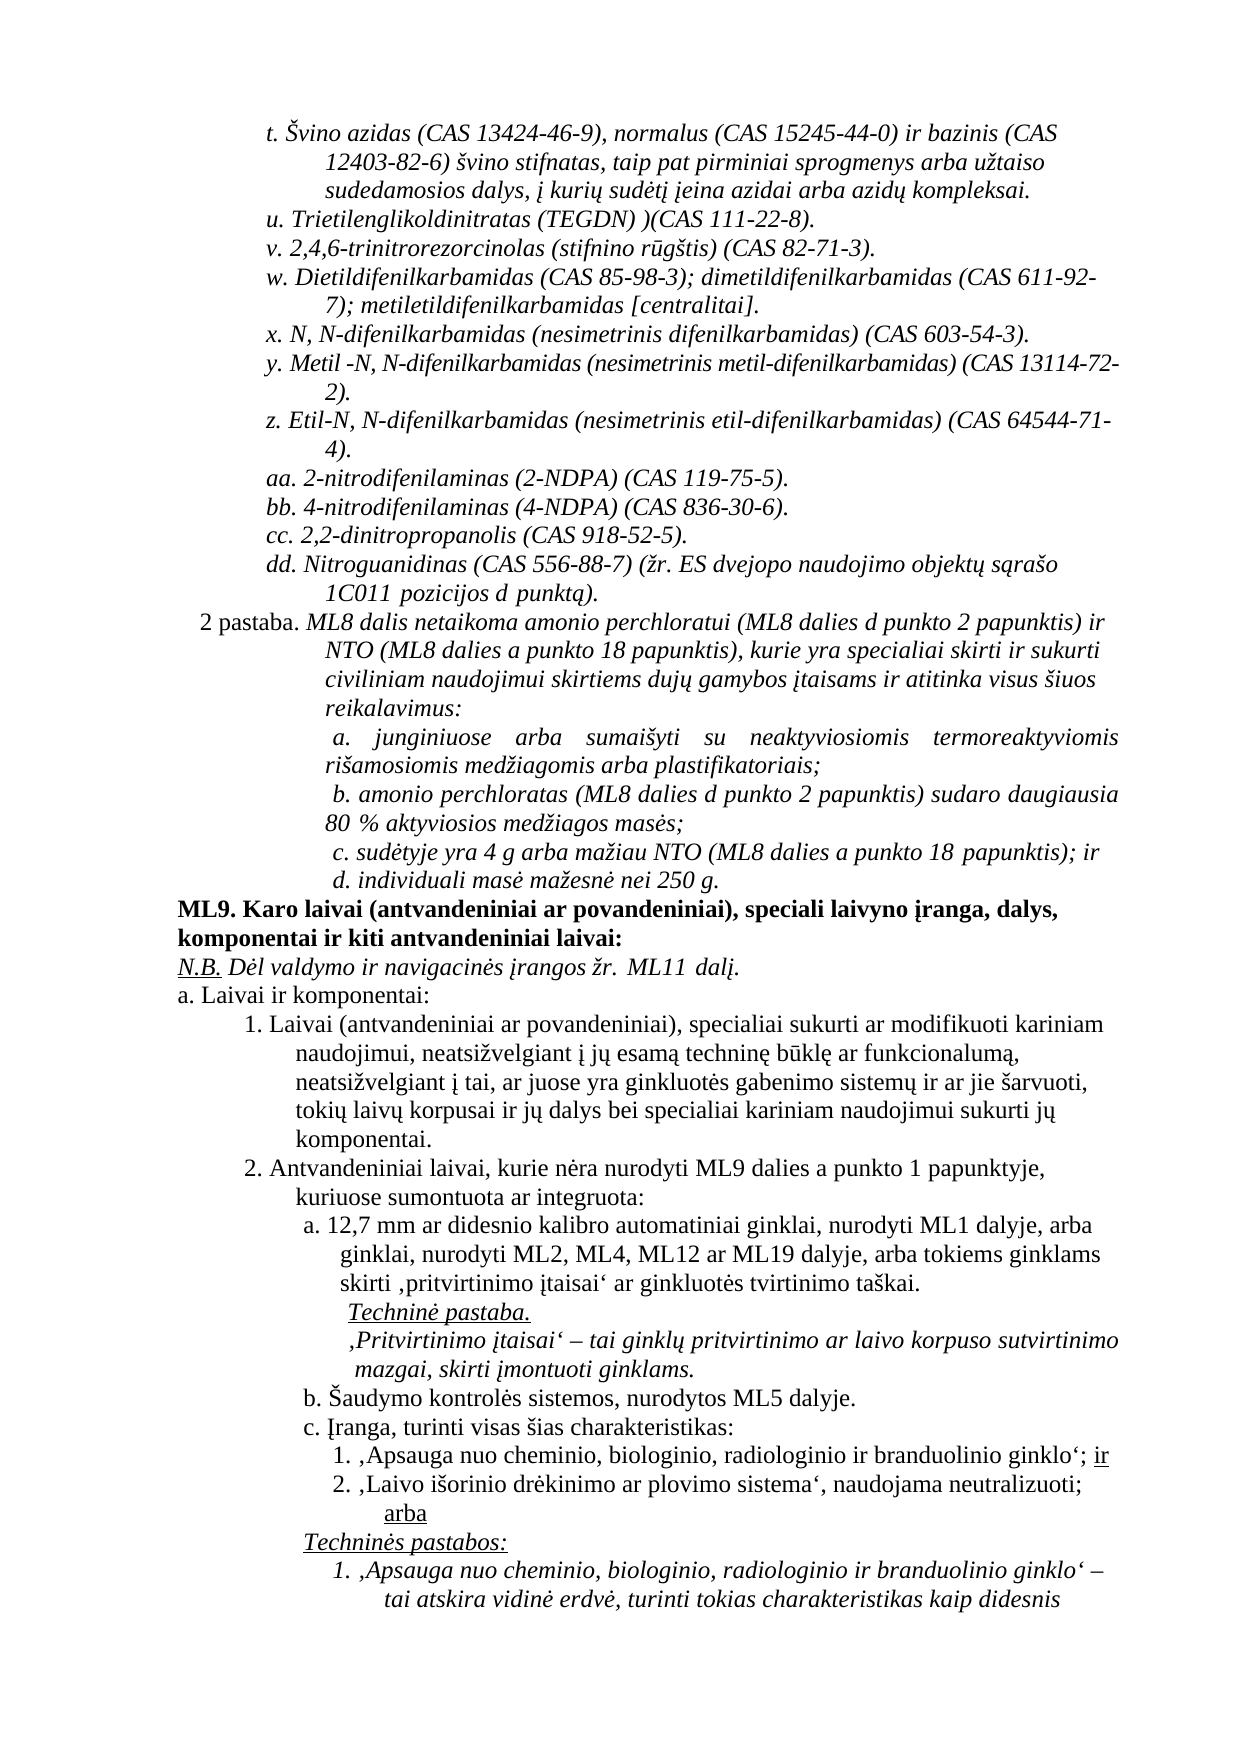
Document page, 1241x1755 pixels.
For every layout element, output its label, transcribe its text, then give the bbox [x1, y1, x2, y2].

text ‚Pritvirtinimo įtaisai‘ – tai ginklų pritvirtinimo ar laivo korpuso sutvirtinimo mazgai, skirti įmontuoti ginklams. [347, 1326, 1122, 1383]
text Techninės pastabos: [303, 1527, 1122, 1556]
text z. Etil-N, N-difenilkarbamidas (nesimetrinis etil-difenilkarbamidas) (CAS 64544-71-4). [266, 406, 1122, 463]
text a. Laivai ir komponentai: [177, 981, 1122, 1009]
text bb. 4-nitrodifenilaminas (4-NDPA) (CAS 836-30-6). [266, 492, 1122, 521]
text c. Įranga, turinti visas šias charakteristikas: [303, 1412, 1122, 1441]
text u. Trietilenglikoldinitratas (TEGDN) )(CAS 111-22-8). [266, 204, 1122, 233]
text a. 12,7 mm ar didesnio kalibro automatiniai ginklai, nurodyti ML1 dalyje, arba ginklai, nurodyti ML2, ML4, ML12 ar ML19 dalyje, arba tokiems ginklams skirti ‚pritvirtinimo įtaisai‘ ar ginkluotės tvirtinimo taškai. [303, 1211, 1122, 1297]
text Techninė pastaba. [347, 1297, 1122, 1326]
text ML9. Karo laivai (antvandeniniai ar povandeniniai), speciali laivyno įranga, dalys, komponentai ir kiti antvandeniniai laivai: [177, 894, 1122, 952]
text cc. 2,2-dinitropropanolis (CAS 918-52-5). [266, 521, 1122, 549]
text t. Švino azidas (CAS 13424-46-9), normalus (CAS 15245-44-0) ir bazinis (CAS 12403-82-6) švino stifnatas, taip pat pirminiai sprogmenys arba užtaiso sudedamosios dalys, į kurių sudėtį įeina azidai arba azidų kompleksai. [266, 118, 1122, 204]
text 1. Laivai (antvandeniniai ar povandeniniai), specialiai sukurti ar modifikuoti kariniam naudojimui, neatsižvelgiant į jų esamą techninę būklę ar funkcionalumą, neatsižvelgiant į tai, ar juose yra ginkluotės gabenimo sistemų ir ar jie šarvuoti, tokių laivų korpusai ir jų dalys bei specialiai kariniam naudojimui sukurti jų komponentai. [244, 1009, 1122, 1153]
text 2. ‚Laivo išorinio drėkinimo ar plovimo sistema‘, naudojama neutralizuoti; arba [332, 1469, 1122, 1527]
text w. Dietildifenilkarbamidas (CAS 85-98-3); dimetildifenilkarbamidas (CAS 611-92-7); metiletildifenilkarbamidas [centralitai]. [266, 262, 1122, 319]
text 2. Antvandeniniai laivai, kurie nėra nurodyti ML9 dalies a punkto 1 papunktyje, kuriuose sumontuota ar integruota: [244, 1153, 1122, 1211]
text aa. 2-nitrodifenilaminas (2-NDPA) (CAS 119-75-5). [266, 463, 1122, 492]
text b. Šaudymo kontrolės sistemos, nurodytos ML5 dalyje. [303, 1383, 1122, 1412]
text v. 2,4,6-trinitrorezorcinolas (stifnino rūgštis) (CAS 82-71-3). [266, 233, 1122, 262]
text b. amonio perchloratas (ML8 dalies d punkto 2 papunktis) sudaro daugiausia 80 % aktyviosios medžiagos masės; [325, 779, 1122, 837]
text 1. ‚Apsauga nuo cheminio, biologinio, radiologinio ir branduolinio ginklo‘; ir [332, 1441, 1122, 1469]
text x. N, N-difenilkarbamidas (nesimetrinis difenilkarbamidas) (CAS 603-54-3). [266, 319, 1122, 348]
text dd. Nitroguanidinas (CAS 556-88-7) (žr. ES dvejopo naudojimo objektų sąrašo 1C011 pozicijos d punktą). [266, 549, 1122, 607]
text N.B. Dėl valdymo ir navigacinės įrangos žr. ML11 dalį. [177, 952, 1122, 981]
text a. junginiuose arba sumaišyti su neaktyviosiomis termoreaktyviomis rišamosiomis medžiagomis arba plastifikatoriais; [325, 722, 1122, 779]
text 2 pastaba. ML8 dalis netaikoma amonio perchloratui (ML8 dalies d punkto 2 papunktis) ir NTO (ML8 dalies a punkto 18 papunktis), kurie yra specialiai skirti ir sukurti civiliniam naudojimui skirtiems dujų gamybos įtaisams ir atitinka visus šiuos reikalavimus: [199, 607, 1122, 722]
text 1. ‚Apsauga nuo cheminio, biologinio, radiologinio ir branduolinio ginklo‘ – tai atskira vidinė erdvė, turinti tokias charakteristikas kaip didesnis [332, 1556, 1122, 1613]
text y. Metil -N, N-difenilkarbamidas (nesimetrinis metil-difenilkarbamidas) (CAS 13114-72-2). [266, 348, 1122, 406]
text c. sudėtyje yra 4 g arba mažiau NTO (ML8 dalies a punkto 18 papunktis); ir [325, 837, 1122, 866]
text d. individuali masė mažesnė nei 250 g. [177, 866, 1122, 894]
